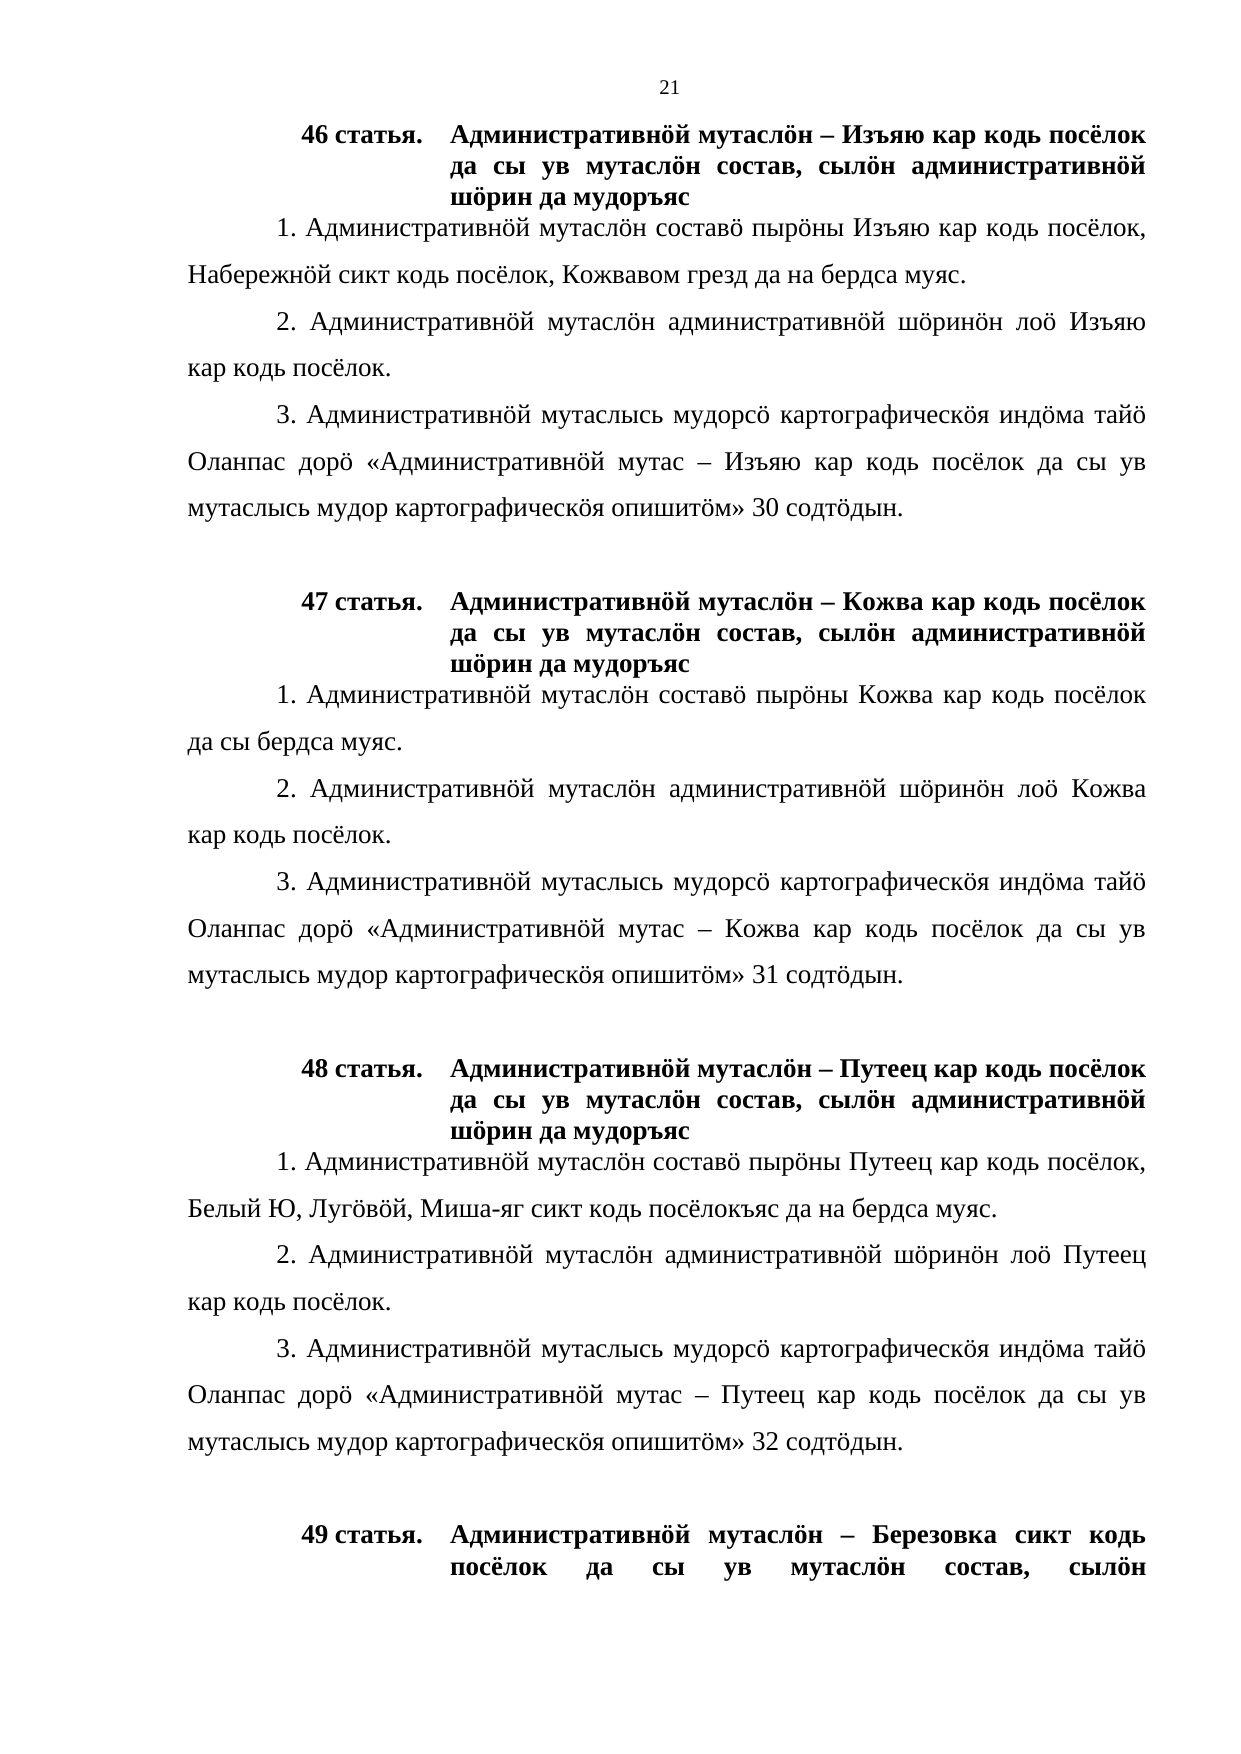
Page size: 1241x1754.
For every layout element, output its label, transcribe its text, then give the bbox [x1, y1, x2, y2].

table_header 47 статья. [176, 585, 438, 678]
table_header Административнöй мутаслöн – Изъяю кар кодь посёлок да сы ув мутаслöн состав, сылöн административнöй шöрин да мудоръяс [439, 118, 1163, 212]
text 2. Административнöй мутаслöн административнöй шöринöн лоö Путеец кар кодь посёлок. [187, 1238, 1147, 1316]
text 2. Административнöй мутаслöн административнöй шöринöн лоö Кожва кар кодь посёлок. [187, 772, 1147, 849]
table_header Административнöй мутаслöн – Путеец кар кодь посёлок да сы ув мутаслöн состав, сылöн административнöй шöрин да мудоръяс [439, 1052, 1163, 1145]
table_header 48 статья. [176, 1052, 438, 1145]
text 1. Административнöй мутаслöн составö пырöны Изъяю кар кодь посёлок, Набережнöй сикт кодь посёлок, Кожвавом грезд да на бердса муяс. [187, 212, 1147, 289]
table_header 46 статья. [176, 118, 438, 212]
text 3. Административнöй мутаслысь мудорсö картографическöя индöма тайö Оланпас дорö «Административнöй мутас – Кожва кар кодь посёлок да сы ув мутаслысь мудор картографическöя опишитöм» 31 содтöдын. [187, 865, 1147, 989]
text 1. Административнöй мутаслöн составö пырöны Кожва кар кодь посёлок да сы бердса муяс. [187, 678, 1147, 756]
text 2. Административнöй мутаслöн административнöй шöринöн лоö Изъяю кар кодь посёлок. [187, 305, 1147, 383]
table_header Административнöй мутаслöн – Березовка сикт кодь посёлок да сы ув мутаслöн состав, сылöн [439, 1519, 1163, 1581]
text 3. Административнöй мутаслысь мудорсö картографическöя индöма тайö Оланпас дорö «Административнöй мутас – Изъяю кар кодь посёлок да сы ув мутаслысь мудор картографическöя опишитöм» 30 содтöдын. [187, 398, 1147, 523]
table_header Административнöй мутаслöн – Кожва кар кодь посёлок да сы ув мутаслöн состав, сылöн административнöй шöрин да мудоръяс [439, 585, 1163, 678]
table_header 49 статья. [176, 1519, 438, 1581]
text 1. Административнöй мутаслöн составö пырöны Путеец кар кодь посёлок, Белый Ю, Лугöвöй, Миша-яг сикт кодь посёлокъяс да на бердса муяс. [187, 1145, 1147, 1223]
text 3. Административнöй мутаслысь мудорсö картографическöя индöма тайö Оланпас дорö «Административнöй мутас – Путеец кар кодь посёлок да сы ув мутаслысь мудор картографическöя опишитöм» 32 содтöдын. [187, 1332, 1147, 1456]
